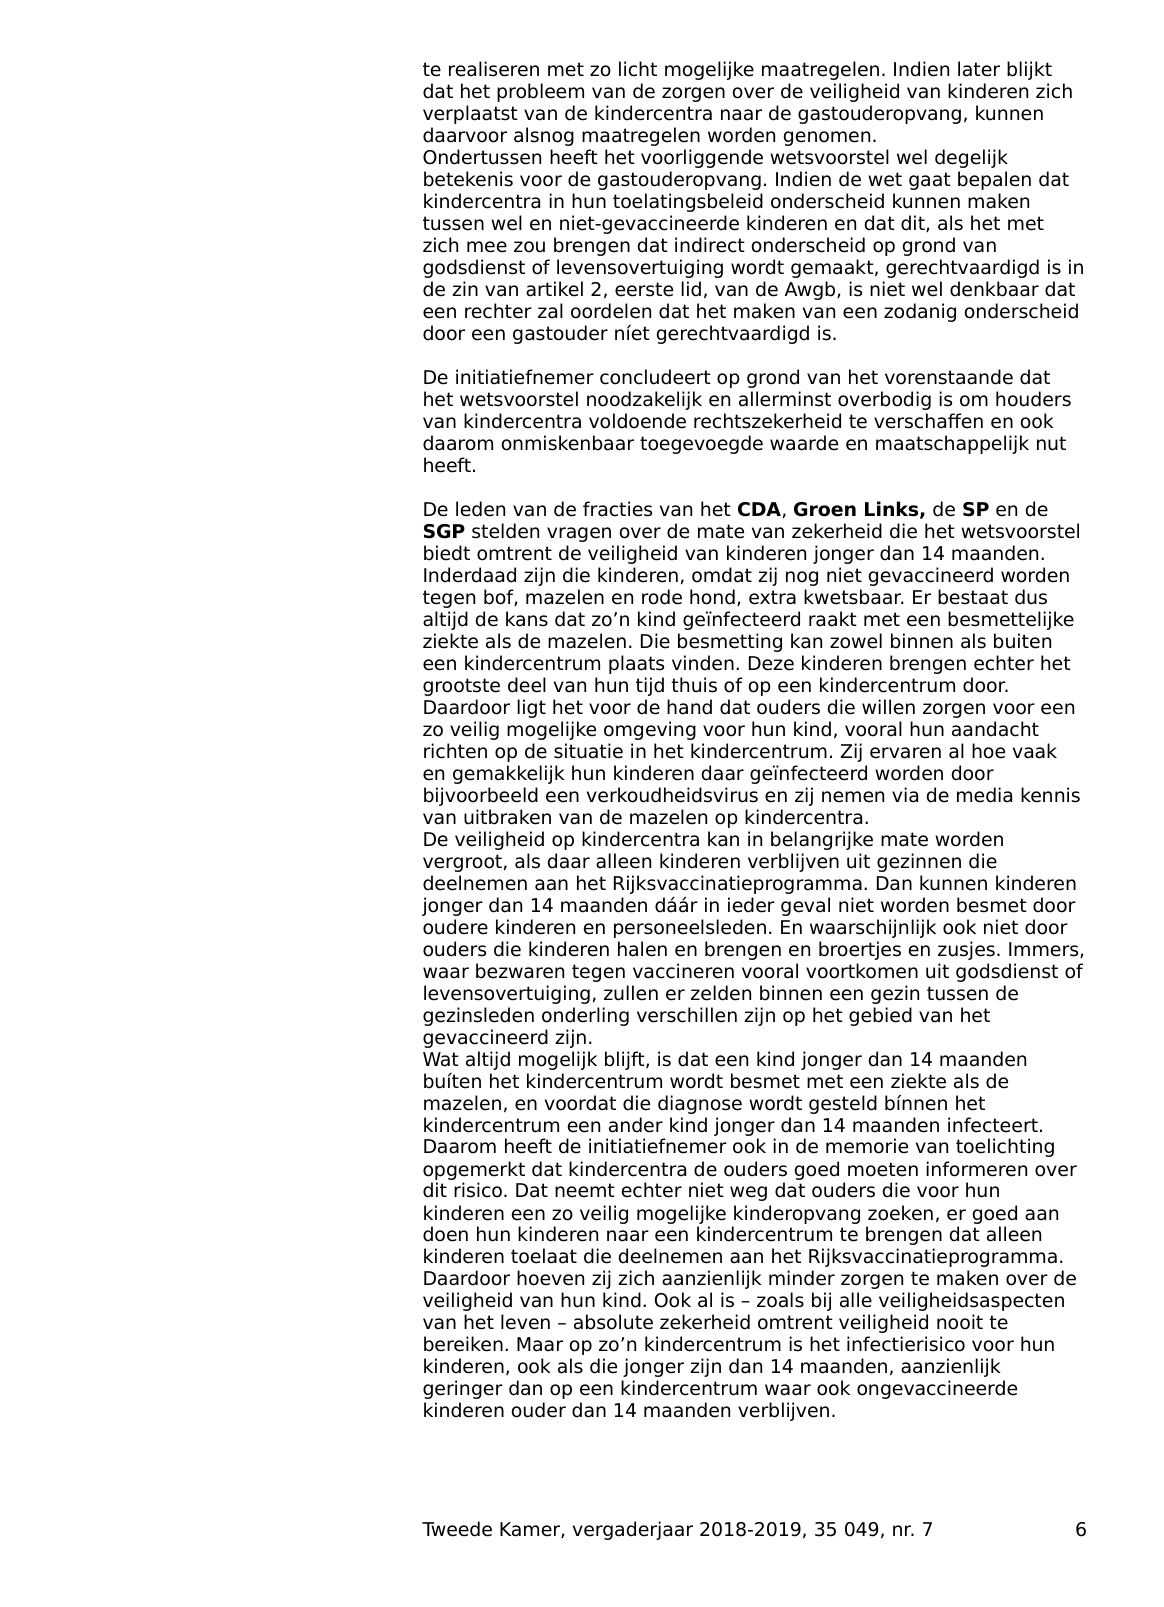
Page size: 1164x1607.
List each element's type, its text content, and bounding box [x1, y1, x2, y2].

text Wat altijd mogelijk blijft, is dat een kind jonger dan 14 maanden buíten het kindercentrum wordt besmet met een ziekte als de mazelen, en voordat die diagnose wordt gesteld bínnen het kindercentrum een ander kind jonger dan 14 maanden infecteert. Daarom heeft de initiatiefnemer ook in de memorie van toelichting opgemerkt dat kindercentra de ouders goed moeten informeren over dit risico. Dat neemt echter niet weg dat ouders die voor hun kinderen een zo veilig mogelijke kinderopvang zoeken, er goed aan doen hun kinderen naar een kindercentrum te brengen dat alleen kinderen toelaat die deelnemen aan het Rijksvaccinatieprogramma. Daardoor hoeven zij zich aanzienlijk minder zorgen te maken over de veiligheid van hun kind. Ook al is – zoals bij alle veiligheidsaspecten van het leven – absolute zekerheid omtrent veiligheid nooit te bereiken. Maar op zo’n kindercentrum is het infectierisico voor hun kinderen, ook als die jonger zijn dan 14 maanden, aanzienlijk geringer dan op een kindercentrum waar ook ongevaccineerde kinderen ouder dan 14 maanden verblijven. [422, 1048, 1087, 1422]
text Ondertussen heeft het voorliggende wetsvoorstel wel degelijk betekenis voor de gastouderopvang. Indien de wet gaat bepalen dat kindercentra in hun toelatingsbeleid onderscheid kunnen maken tussen wel en niet-gevaccineerde kinderen en dat dit, als het met zich mee zou brengen dat indirect onderscheid op grond van godsdienst of levensovertuiging wordt gemaakt, gerechtvaardigd is in de zin van artikel 2, eerste lid, van de Awgb, is niet wel denkbaar dat een rechter zal oordelen dat het maken van een zodanig onderscheid door een gastouder níet gerechtvaardigd is. [422, 147, 1087, 345]
text te realiseren met zo licht mogelijke maatregelen. Indien later blijkt dat het probleem van de zorgen over de veiligheid van kinderen zich verplaatst van de kindercentra naar de gastouderopvang, kunnen daarvoor alsnog maatregelen worden genomen. [422, 59, 1087, 147]
text De initiatiefnemer concludeert op grond van het vorenstaande dat het wetsvoorstel noodzakelijk en allerminst overbodig is om houders van kindercentra voldoende rechtszekerheid te verschaffen en ook daarom onmiskenbaar toegevoegde waarde en maatschappelijk nut heeft. [422, 367, 1087, 477]
text De veiligheid op kindercentra kan in belangrijke mate worden vergroot, als daar alleen kinderen verblijven uit gezinnen die deelnemen aan het Rijksvaccinatieprogramma. Dan kunnen kinderen jonger dan 14 maanden dáár in ieder geval niet worden besmet door oudere kinderen en personeelsleden. En waarschijnlijk ook niet door ouders die kinderen halen en brengen en broertjes en zusjes. Immers, waar bezwaren tegen vaccineren vooral voortkomen uit godsdienst of levensovertuiging, zullen er zelden binnen een gezin tussen de gezinsleden onderling verschillen zijn op het gebied van het gevaccineerd zijn. [422, 829, 1087, 1048]
text De leden van de fracties van het CDA, Groen Links, de SP en de SGP stelden vragen over de mate van zekerheid die het wetsvoorstel biedt omtrent de veiligheid van kinderen jonger dan 14 maanden. Inderdaad zijn die kinderen, omdat zij nog niet gevaccineerd worden tegen bof, mazelen en rode hond, extra kwetsbaar. Er bestaat dus altijd de kans dat zo’n kind geïnfecteerd raakt met een besmettelijke ziekte als de mazelen. Die besmetting kan zowel binnen als buiten een kindercentrum plaats vinden. Deze kinderen brengen echter het grootste deel van hun tijd thuis of op een kindercentrum door. Daardoor ligt het voor de hand dat ouders die willen zorgen voor een zo veilig mogelijke omgeving voor hun kind, vooral hun aandacht richten op de situatie in het kindercentrum. Zij ervaren al hoe vaak en gemakkelijk hun kinderen daar geïnfecteerd worden door bijvoorbeeld een verkoudheidsvirus en zij nemen via de media kennis van uitbraken van de mazelen op kindercentra. [422, 499, 1087, 829]
